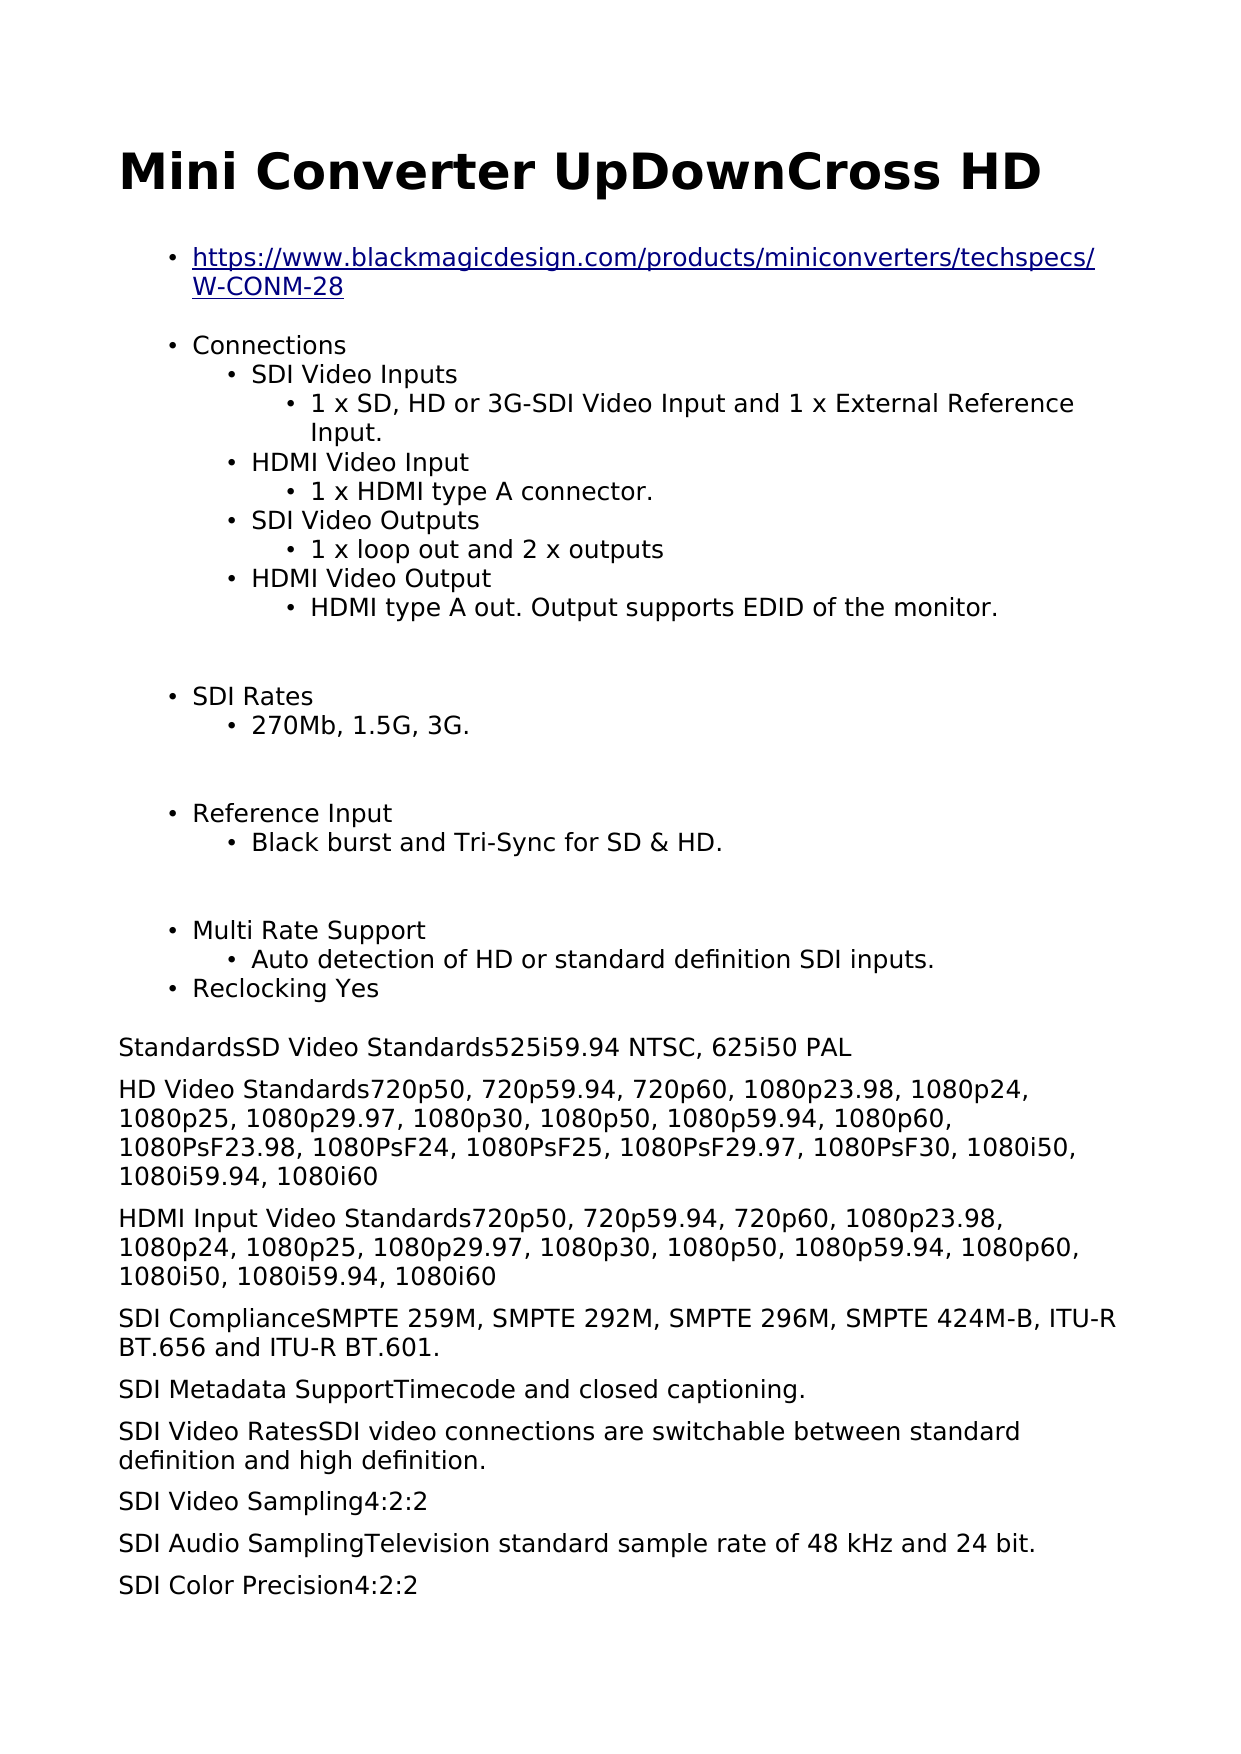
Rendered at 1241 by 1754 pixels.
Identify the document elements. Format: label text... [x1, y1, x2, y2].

text SDI Video RatesSDI video connections are switchable between standard definition and high definition. [118, 1417, 1122, 1475]
list 1 x loop out and 2 x outputs [295, 535, 1122, 564]
list Reclocking Yes [177, 975, 1122, 1004]
list SDI Video Outputs [236, 506, 1122, 535]
text SDI Audio SamplingTelevision standard sample rate of 48 kHz and 24 bit. [118, 1529, 1122, 1558]
list HDMI Video Input [236, 448, 1122, 477]
list Reference Input [177, 799, 1122, 828]
list https://www.blackmagicdesign.com/products/miniconverters/techspecs/W-CONM-28 [177, 243, 1122, 302]
text HDMI Input Video Standards720p50, 720p59.94, 720p60, 1080p23.98, 1080p24, 1080p25, 1080p29.97, 1080p30, 1080p50, 1080p59.94, 1080p60, 1080i50, 1080i59.94, 1080i60 [118, 1204, 1122, 1292]
list 1 x SD, HD or 3G‑SDI Video Input and 1 x External Reference Input. [295, 389, 1122, 448]
text HD Video Standards720p50, 720p59.94, 720p60, 1080p23.98, 1080p24, 1080p25, 1080p29.97, 1080p30, 1080p50, 1080p59.94, 1080p60, 1080PsF23.98, 1080PsF24, 1080PsF25, 1080PsF29.97, 1080PsF30, 1080i50, 1080i59.94, 1080i60 [118, 1075, 1122, 1192]
list 270Mb, 1.5G, 3G. [236, 711, 1122, 740]
list Multi Rate Support [177, 916, 1122, 946]
list Black burst and Tri‑Sync for SD & HD. [236, 828, 1122, 857]
list SDI Rates [177, 682, 1122, 711]
list Auto detection of HD or standard definition SDI inputs. [236, 946, 1122, 975]
list Connections [177, 331, 1122, 360]
text SDI Color Precision4:2:2 [118, 1571, 1122, 1600]
list HDMI type A out. Output supports EDID of the monitor. [295, 594, 1122, 623]
list SDI Video Inputs [236, 360, 1122, 389]
text SDI ComplianceSMPTE 259M, SMPTE 292M, SMPTE 296M, SMPTE 424M‑B, ITU‑R BT.656 and ITU‑R BT.601. [118, 1304, 1122, 1362]
text SDI Metadata SupportTimecode and closed captioning. [118, 1375, 1122, 1404]
subtitle Mini Converter UpDownCross HD [118, 143, 1122, 201]
list HDMI Video Output [236, 564, 1122, 594]
text SDI Video Sampling4:2:2 [118, 1487, 1122, 1517]
list 1 x HDMI type A connector. [295, 477, 1122, 506]
text StandardsSD Video Standards525i59.94 NTSC, 625i50 PAL [118, 1033, 1122, 1062]
